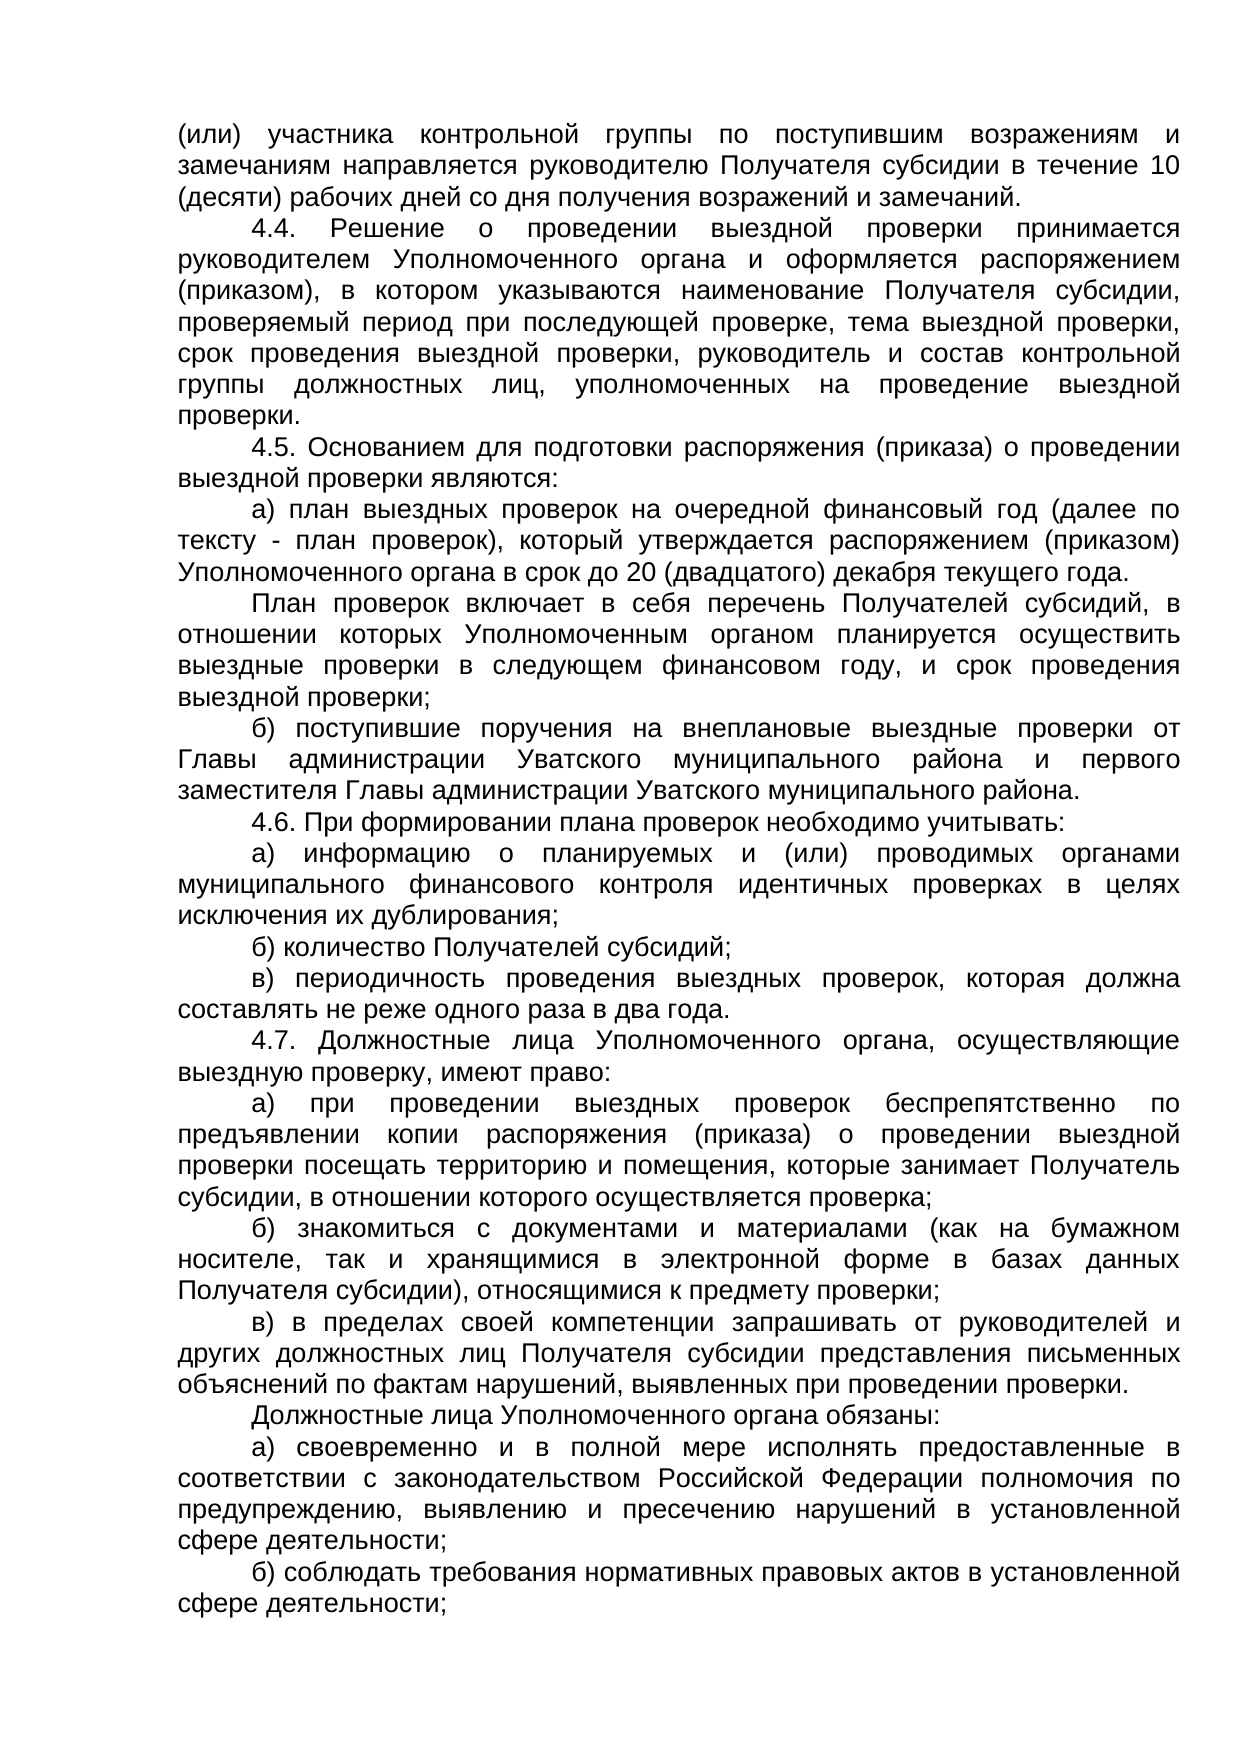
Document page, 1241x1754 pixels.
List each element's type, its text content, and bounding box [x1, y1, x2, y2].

text 4.4. Решение о проведении выездной проверки принимается руководителем Уполномоченного органа и оформляется распоряжением (приказом), в котором указываются наименование Получателя субсидии, проверяемый период при последующей проверке, тема выездной проверки, срок проведения выездной проверки, руководитель и состав контрольной группы должностных лиц, уполномоченных на проведение выездной проверки. [177, 212, 1181, 431]
text План проверок включает в себя перечень Получателей субсидий, в отношении которых Уполномоченным органом планируется осуществить выездные проверки в следующем финансовом году, и срок проведения выездной проверки; [177, 587, 1181, 712]
text б) количество Получателей субсидий; [177, 931, 1181, 962]
text а) при проведении выездных проверок беспрепятственно по предъявлении копии распоряжения (приказа) о проведении выездной проверки посещать территорию и помещения, которые занимает Получатель субсидии, в отношении которого осуществляется проверка; [177, 1087, 1181, 1212]
text б) соблюдать требования нормативных правовых актов в установленной сфере деятельности; [177, 1556, 1181, 1618]
text а) своевременно и в полной мере исполнять предоставленные в соответствии с законодательством Российской Федерации полномочия по предупреждению, выявлению и пресечению нарушений в установленной сфере деятельности; [177, 1431, 1181, 1556]
text 4.6. При формировании плана проверок необходимо учитывать: [177, 806, 1181, 837]
text 4.7. Должностные лица Уполномоченного органа, осуществляющие выездную проверку, имеют право: [177, 1024, 1181, 1087]
text а) план выездных проверок на очередной финансовый год (далее по тексту - план проверок), который утверждается распоряжением (приказом) Уполномоченного органа в срок до 20 (двадцатого) декабря текущего года. [177, 493, 1181, 587]
text Должностные лица Уполномоченного органа обязаны: [177, 1399, 1181, 1431]
text в) периодичность проведения выездных проверок, которая должна составлять не реже одного раза в два года. [177, 962, 1181, 1024]
text а) информацию о планируемых и (или) проводимых органами муниципального финансового контроля идентичных проверках в целях исключения их дублирования; [177, 837, 1181, 931]
text б) поступившие поручения на внеплановые выездные проверки от Главы администрации Уватского муниципального района и первого заместителя Главы администрации Уватского муниципального района. [177, 712, 1181, 806]
text (или) участника контрольной группы по поступившим возражениям и замечаниям направляется руководителю Получателя субсидии в течение 10 (десяти) рабочих дней со дня получения возражений и замечаний. [177, 118, 1181, 212]
text в) в пределах своей компетенции запрашивать от руководителей и других должностных лиц Получателя субсидии представления письменных объяснений по фактам нарушений, выявленных при проведении проверки. [177, 1306, 1181, 1399]
text б) знакомиться с документами и материалами (как на бумажном носителе, так и хранящимися в электронной форме в базах данных Получателя субсидии), относящимися к предмету проверки; [177, 1212, 1181, 1306]
text 4.5. Основанием для подготовки распоряжения (приказа) о проведении выездной проверки являются: [177, 431, 1181, 493]
